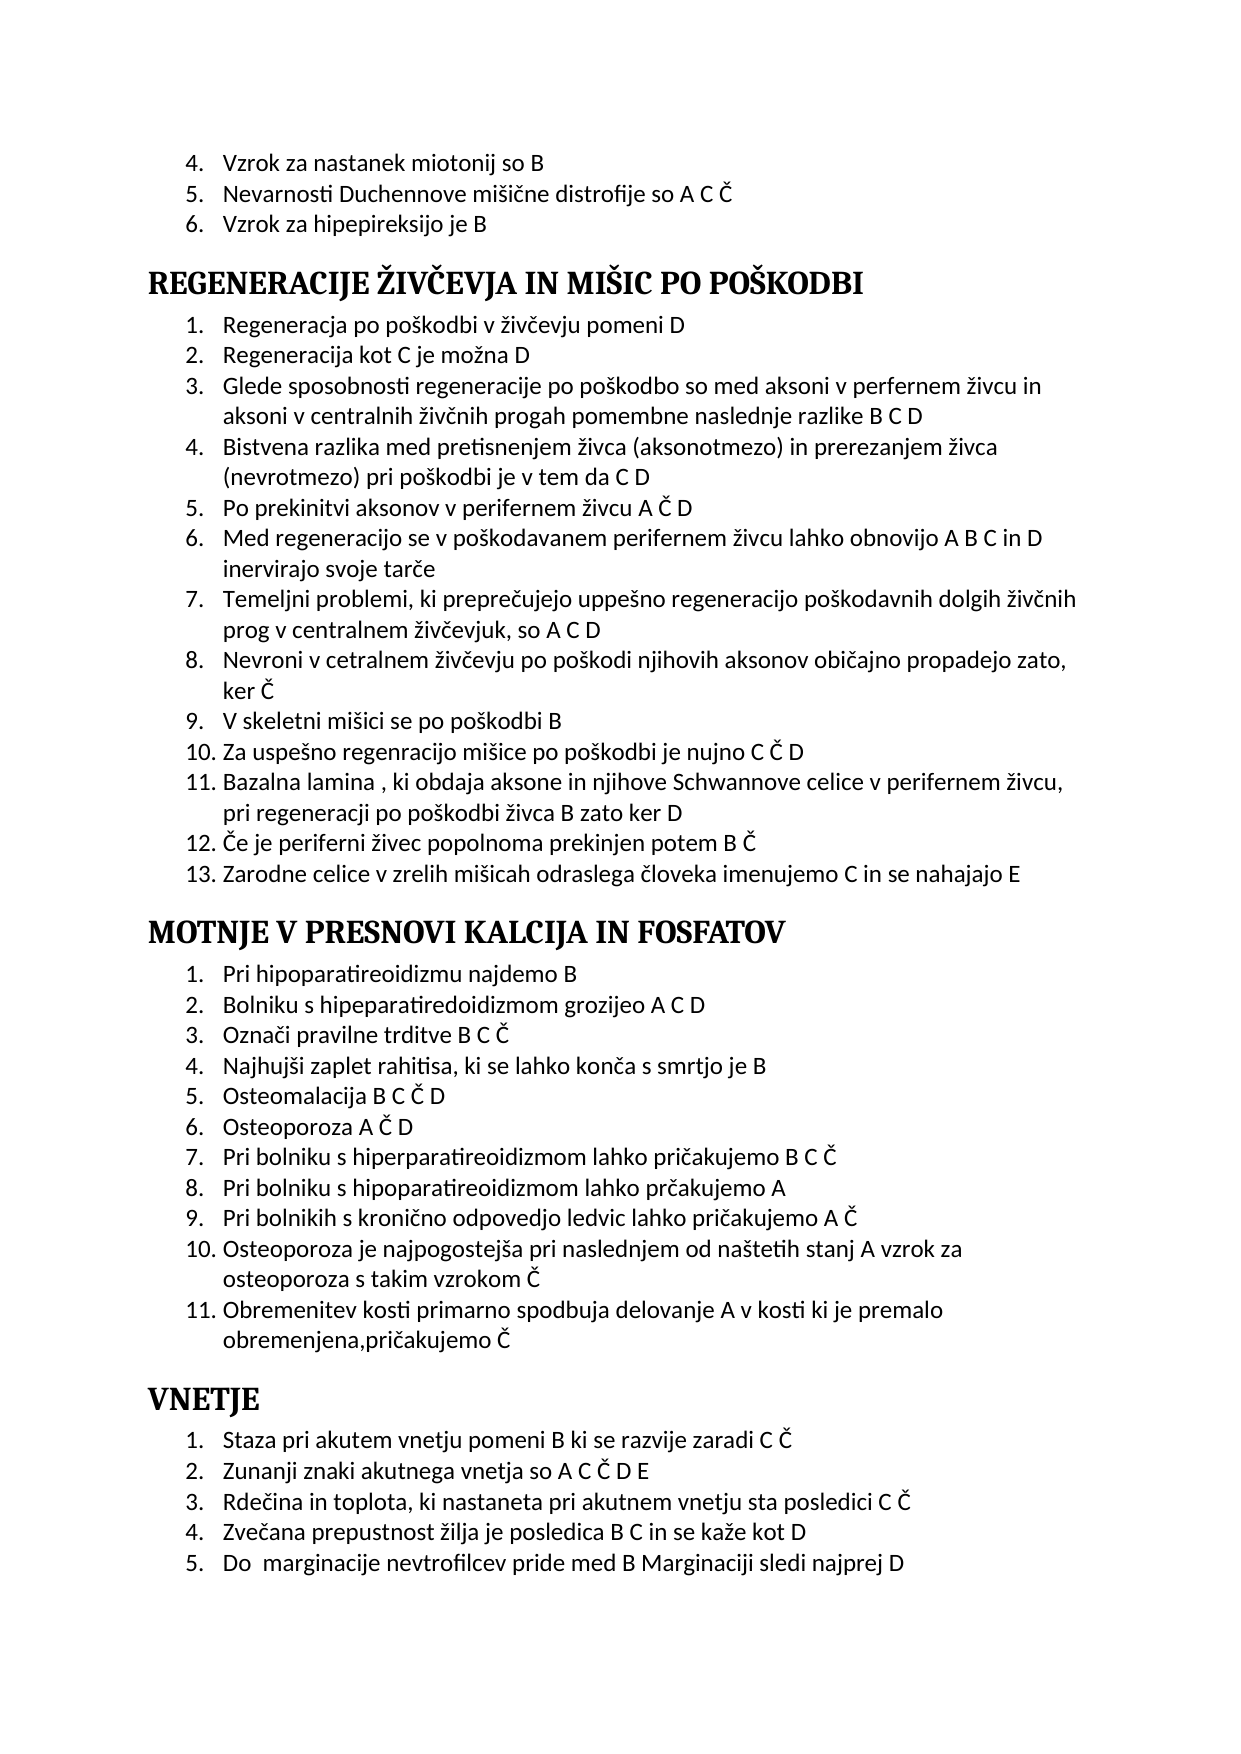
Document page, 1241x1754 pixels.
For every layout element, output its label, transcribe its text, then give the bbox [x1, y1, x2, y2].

list Obremenitev kosti primarno spodbuja delovanje A v kosti ki je premalo obremenjena,pričakujemo Č [185, 1294, 1093, 1355]
subtitle VNETJE [148, 1380, 1093, 1418]
list Pri bolniku s hiperparatireoidizmom lahko pričakujemo B C Č [185, 1141, 1093, 1172]
list Vzrok za hipepireksijo je B [185, 209, 1093, 239]
list Nevroni v cetralnem živčevju po poškodi njihovih aksonov običajno propadejo zato, ker Č [185, 644, 1093, 706]
list Staza pri akutem vnetju pomeni B ki se razvije zaradi C Č [185, 1424, 1093, 1455]
subtitle MOTNJE V PRESNOVI KALCIJA IN FOSFATOV [148, 914, 1093, 952]
subtitle REGENERACIJE ŽIVČEVJA IN MIŠIC PO POŠKODBI [148, 264, 1093, 302]
list Osteomalacija B C Č D [185, 1080, 1093, 1111]
list Če je periferni živec popolnoma prekinjen potem B Č [185, 828, 1093, 858]
list Za uspešno regenracijo mišice po poškodbi je nujno C Č D [185, 736, 1093, 767]
list Glede sposobnosti regeneracije po poškodbo so med aksoni v perfernem živcu in aksoni v centralnih živčnih progah pomembne naslednje razlike B C D [185, 370, 1093, 431]
list Regeneracja po poškodbi v živčevju pomeni D [185, 309, 1093, 339]
list Bazalna lamina , ki obdaja aksone in njihove Schwannove celice v perifernem živcu, pri regeneracji po poškodbi živca B zato ker D [185, 767, 1093, 828]
list Označi pravilne trditve B C Č [185, 1019, 1093, 1050]
list Nevarnosti Duchennove mišične distrofije so A C Č [185, 178, 1093, 209]
list Rdečina in toplota, ki nastaneta pri akutnem vnetju sta posledici C Č [185, 1486, 1093, 1516]
list V skeletni mišici se po poškodbi B [185, 706, 1093, 736]
list Osteoporoza A Č D [185, 1111, 1093, 1141]
list Zunanji znaki akutnega vnetja so A C Č D E [185, 1455, 1093, 1486]
list Zarodne celice v zrelih mišicah odraslega človeka imenujemo C in se nahajajo E [185, 858, 1093, 889]
list Temeljni problemi, ki preprečujejo uppešno regeneracijo poškodavnih dolgih živčnih prog v centralnem živčevjuk, so A C D [185, 583, 1093, 644]
list Bolniku s hipeparatiredoidizmom grozijeo A C D [185, 989, 1093, 1019]
list Regeneracija kot C je možna D [185, 339, 1093, 370]
list Po prekinitvi aksonov v perifernem živcu A Č D [185, 492, 1093, 522]
list Pri bolniku s hipoparatireoidizmom lahko prčakujemo A [185, 1172, 1093, 1202]
list Osteoporoza je najpogostejša pri naslednjem od naštetih stanj A vzrok za osteoporoza s takim vzrokom Č [185, 1233, 1093, 1294]
list Zvečana prepustnost žilja je posledica B C in se kaže kot D [185, 1516, 1093, 1547]
list Bistvena razlika med pretisnenjem živca (aksonotmezo) in prerezanjem živca (nevrotmezo) pri poškodbi je v tem da C D [185, 431, 1093, 492]
list Do marginacije nevtrofilcev pride med B Marginaciji sledi najprej D [185, 1547, 1093, 1577]
list Najhujši zaplet rahitisa, ki se lahko konča s smrtjo je B [185, 1050, 1093, 1080]
list Pri hipoparatireoidizmu najdemo B [185, 958, 1093, 989]
list Vzrok za nastanek miotonij so B [185, 148, 1093, 178]
list Med regeneracijo se v poškodavanem perifernem živcu lahko obnovijo A B C in D inervirajo svoje tarče [185, 522, 1093, 583]
list Pri bolnikih s kronično odpovedjo ledvic lahko pričakujemo A Č [185, 1202, 1093, 1233]
